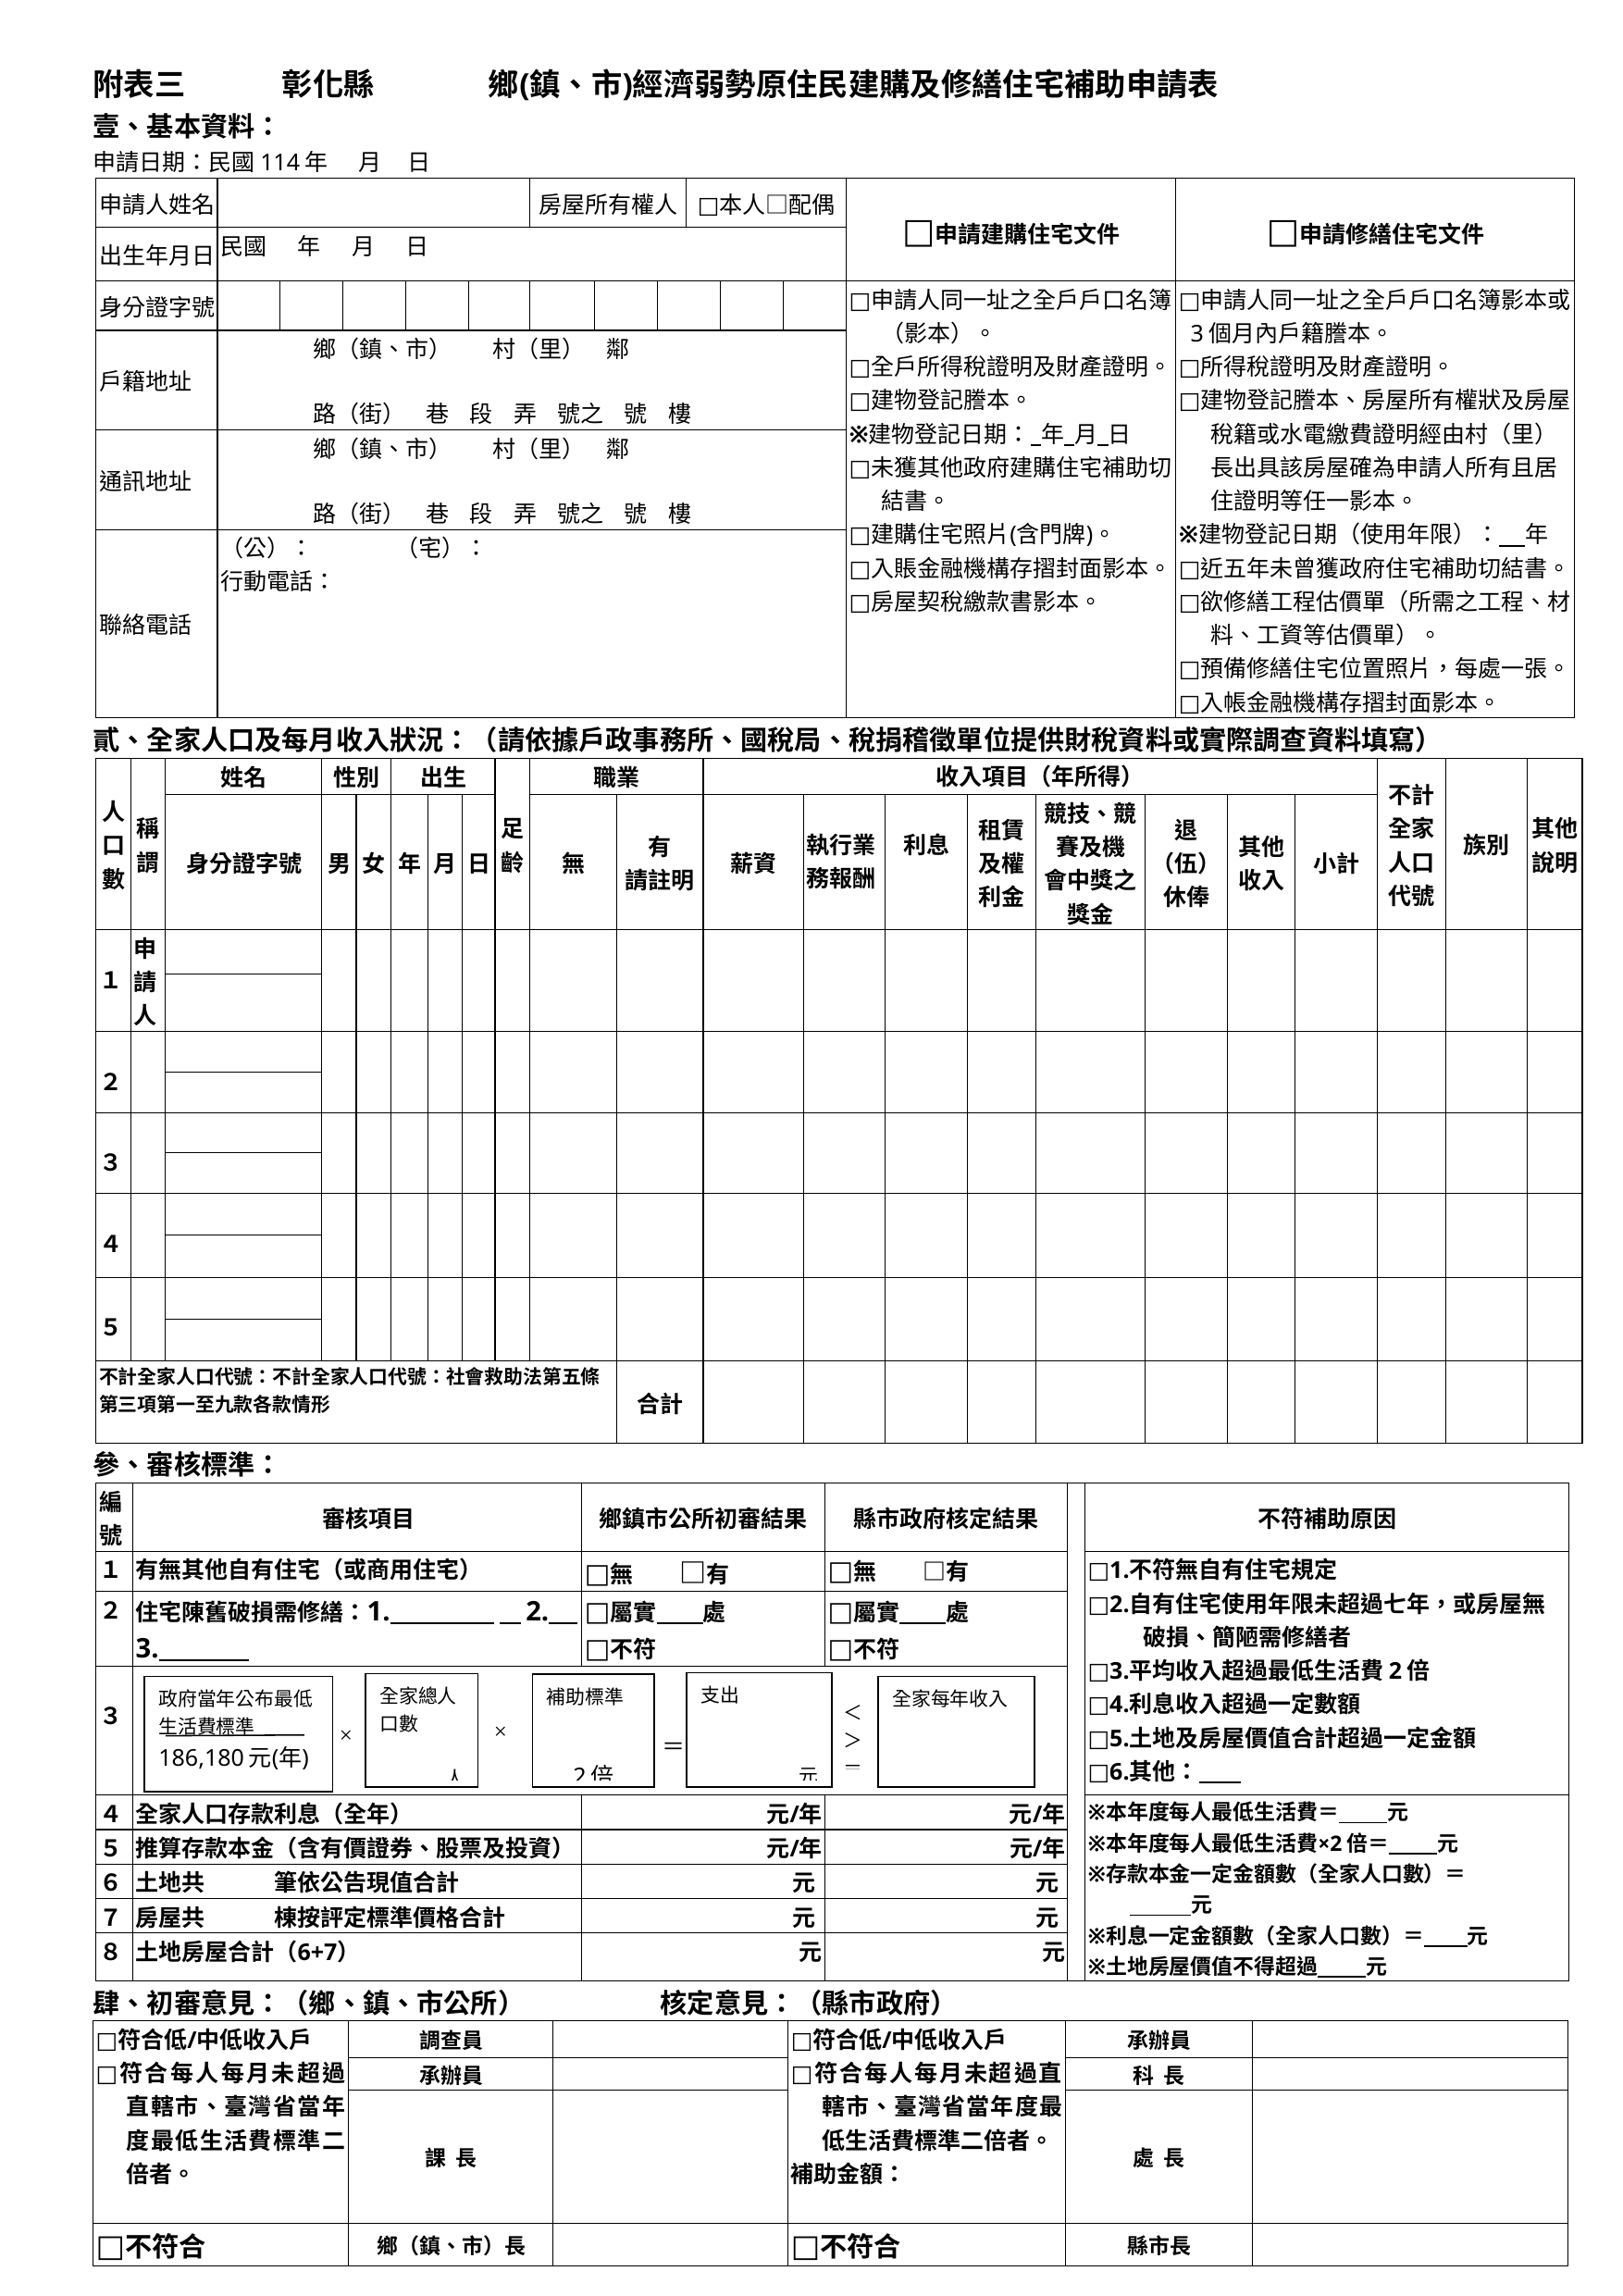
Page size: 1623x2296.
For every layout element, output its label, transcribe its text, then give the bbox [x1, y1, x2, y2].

table_header 房屋所有權人 [530, 179, 686, 227]
table_cell 承辦員 [349, 2058, 552, 2090]
table_cell 執行業務報酬 [804, 795, 885, 929]
table_cell [704, 1278, 803, 1360]
table_cell [1446, 1361, 1527, 1443]
table_cell [886, 1032, 967, 1112]
table_cell 房屋共 棟按評定標準價格合計 [133, 1899, 581, 1932]
table_cell [463, 930, 494, 1031]
table_cell 鄉（鎮、市） 村（里） 鄰 路（街） 巷 段 弄 號之 號 樓 [218, 331, 846, 429]
table_cell 鄉（鎮、市） 村（里） 鄰 路（街） 巷 段 弄 號之 號 樓 [218, 430, 846, 529]
table_cell [1228, 1032, 1295, 1112]
table_cell [496, 1032, 529, 1112]
table_cell [1295, 1113, 1377, 1193]
table_header □本人□配偶 [687, 179, 846, 227]
table_cell 女 [357, 795, 390, 929]
table_cell 科 長 [1066, 2058, 1252, 2090]
table_cell [1146, 1361, 1227, 1443]
table_cell □申請人同一址之全戶戶口名簿（影本）。 □全戶所得稅證明及財產證明。 □建物登記謄本。 ※建物登記日期： 年 月 日 □未獲其他政府建購住宅補助切結書。 □建購住宅照片(含門牌)。 □入賬金融機構存摺封面影本。 □房屋契稅繳款書影本。 [847, 281, 1175, 717]
table_cell 元/年 [582, 1831, 824, 1864]
table_cell [886, 1278, 967, 1360]
table_cell [1146, 1032, 1227, 1112]
table_cell [704, 1194, 803, 1277]
table_cell [1446, 1278, 1527, 1360]
table_cell [131, 1194, 165, 1277]
table_cell [1295, 1194, 1377, 1277]
table_cell 有無其他自有住宅（或商用住宅） [133, 1552, 581, 1591]
table_cell [166, 1073, 321, 1112]
table_cell [1528, 1361, 1581, 1443]
table_header □申請修繕住宅文件 [1176, 179, 1574, 280]
table_cell [496, 1113, 529, 1193]
table_cell 元/年 [825, 1795, 1067, 1829]
table_header 收入項目（年所得） [704, 759, 1377, 794]
table_cell [968, 1032, 1035, 1112]
table_cell [1036, 930, 1145, 1031]
table_header 鄉鎮市公所初審結果 [582, 1483, 824, 1551]
table_cell [968, 930, 1035, 1031]
table_cell [1378, 1278, 1445, 1360]
table_cell [553, 2058, 787, 2090]
table_cell [1528, 1113, 1581, 1193]
table_cell ２ [96, 1032, 130, 1112]
table_cell 元 [582, 1899, 824, 1932]
table_cell [391, 1032, 427, 1112]
table_cell 處 長 [1066, 2091, 1252, 2223]
table_cell [1378, 1194, 1445, 1277]
table_cell [166, 1235, 321, 1277]
table_header 申請人姓名 [96, 179, 217, 227]
table_cell [280, 281, 342, 329]
table_cell □不符合 [93, 2224, 348, 2265]
table_cell [1228, 1361, 1295, 1443]
table_cell [463, 1278, 494, 1360]
table_cell 薪資 [704, 795, 803, 929]
table_header 承辦員 [1066, 2021, 1252, 2057]
table_cell [886, 930, 967, 1031]
table_cell [166, 1194, 321, 1235]
table_cell [357, 1113, 390, 1193]
table_cell ７ [96, 1899, 132, 1932]
table_cell ５ [96, 1278, 130, 1360]
table_cell [804, 1194, 885, 1277]
table_cell [357, 1278, 390, 1360]
table_cell 租賃及權利金 [968, 795, 1035, 929]
table_cell 出生年月日 [96, 228, 217, 280]
table_cell [322, 1113, 355, 1193]
table_cell [886, 1361, 967, 1443]
text 申請日期：民國 114年 月 日 [93, 144, 1568, 178]
table_cell □屬實 處 □不符 [582, 1592, 824, 1665]
table_cell [804, 1113, 885, 1193]
text 肆、初審意見：（鄉、鎮、市公所） 核定意見：（縣市政府） [93, 1981, 1568, 2020]
table_cell [166, 1320, 321, 1360]
table_cell [1378, 1113, 1445, 1193]
table_header 不計全家人口代號 [1378, 759, 1445, 929]
table_header 稱謂 [131, 759, 165, 929]
table_cell 日 [463, 795, 494, 929]
table_cell [886, 1194, 967, 1277]
table_cell □無 □有 [825, 1552, 1067, 1591]
table_cell [322, 930, 355, 1031]
table_cell [391, 1278, 427, 1360]
table_cell [968, 1194, 1035, 1277]
table_cell [1146, 1194, 1227, 1277]
table_cell [428, 1278, 462, 1360]
table_cell 元 [582, 1865, 824, 1898]
table_cell [131, 1113, 165, 1193]
table_header 人口數 [96, 759, 130, 929]
table_cell 不計全家人口代號：不計全家人口代號：社會救助法第五條第三項第一至九款各款情形 [96, 1361, 616, 1443]
table_cell [704, 1113, 803, 1193]
table_cell [496, 1194, 529, 1277]
table_cell 月 [428, 795, 462, 929]
table_cell [218, 281, 279, 329]
table_header □符合低/中低收入戶 □符合每人每月未超過直轄市、臺灣省當年度最低生活費標準二倍者。 補助金額： 補助金額： [788, 2021, 1065, 2223]
table_cell 元 [825, 1865, 1067, 1898]
table_header [553, 2021, 787, 2057]
table_cell [886, 1113, 967, 1193]
table_cell [463, 1194, 494, 1277]
table_header 職業 [530, 759, 702, 794]
table_cell [322, 1194, 355, 1277]
table_cell [968, 1113, 1035, 1193]
table_cell [530, 1194, 616, 1277]
table_cell [1228, 1278, 1295, 1360]
table_cell [1036, 1113, 1145, 1193]
table_cell [343, 281, 405, 329]
table_cell 利息 [886, 795, 967, 929]
table_cell □無 □有 [582, 1552, 824, 1591]
table_cell 申請人 [131, 930, 165, 1031]
table_cell [1528, 1194, 1581, 1277]
table_cell ３ [96, 1667, 132, 1794]
table_cell 身分證字號 [166, 795, 321, 929]
table_cell [553, 2224, 787, 2265]
table_cell [357, 1032, 390, 1112]
table_cell [1446, 1032, 1527, 1112]
table_cell 聯絡電話 [96, 530, 217, 717]
table_header 不符補助原因 [1085, 1483, 1568, 1551]
table_cell [658, 281, 720, 329]
text 壹、基本資料： [93, 105, 1568, 144]
table_cell □1.不符無自有住宅規定 □2.自有住宅使用年限未超過七年，或房屋無破損、簡陋需修繕者 □3.平均收入超過最低生活費2倍 □4.利息收入超過一定數額 □5.土地及房屋價值合計超過一定金額 □6.其他： [1085, 1552, 1568, 1794]
table_cell [595, 281, 657, 329]
table_cell [1146, 1113, 1227, 1193]
table_cell ４ [96, 1194, 130, 1277]
table_cell □屬實 處 □不符 [825, 1592, 1067, 1665]
table_cell [704, 1361, 803, 1443]
table_cell 退（伍） 休俸 [1146, 795, 1227, 929]
table_cell 無 [530, 795, 616, 929]
table_cell [1036, 1361, 1145, 1443]
table_cell [166, 1113, 321, 1152]
table_cell [530, 1113, 616, 1193]
table_cell [391, 930, 427, 1031]
table_cell [1295, 1361, 1377, 1443]
table_cell [1295, 1032, 1377, 1112]
table_cell [391, 1113, 427, 1193]
text 參、審核標準： [93, 1444, 1568, 1483]
table_cell [428, 1113, 462, 1193]
table_cell [463, 1113, 494, 1193]
table_cell [530, 1032, 616, 1112]
table_cell 元 [582, 1933, 824, 1980]
table_cell 課 長 [349, 2091, 552, 2223]
table_cell [1228, 1194, 1295, 1277]
table_cell [131, 1032, 165, 1112]
table_cell ６ [96, 1865, 132, 1898]
table_cell 元/年 [825, 1831, 1067, 1864]
table_cell ３ [96, 1113, 130, 1193]
table_cell [469, 281, 529, 329]
table_cell [530, 1278, 616, 1360]
table_cell [391, 1194, 427, 1277]
table_cell [357, 930, 390, 1031]
table_cell [1228, 1113, 1295, 1193]
text 貳、全家人口及每月收入狀況：（請依據戶政事務所、國稅局、稅捐稽徵單位提供財稅資料或實際調查資料填寫） [93, 718, 1568, 758]
table_header 編號 [96, 1483, 132, 1551]
table_cell 民國 年 月 日 [218, 228, 846, 280]
table_cell [166, 1278, 321, 1319]
table_cell [1528, 1278, 1581, 1360]
table_cell 競技、競賽及機 會中獎之獎金 [1036, 795, 1145, 929]
table_cell [1146, 1278, 1227, 1360]
table_cell [166, 1153, 321, 1193]
table_header [1253, 2021, 1567, 2057]
table_cell [357, 1194, 390, 1277]
table_header 族別 [1446, 759, 1527, 929]
table_cell [617, 1032, 702, 1112]
table_cell 小計 [1295, 795, 1377, 929]
table_cell ８ [96, 1933, 132, 1980]
table_cell 縣市長 [1066, 2224, 1252, 2265]
table_cell [322, 1278, 355, 1360]
table_cell [166, 974, 321, 1031]
table_cell [428, 1032, 462, 1112]
table_cell [804, 1278, 885, 1360]
table_cell 住宅陳舊破損需修繕：1. 2. 3. [133, 1592, 581, 1665]
table_cell [553, 2091, 787, 2223]
table_cell １ [96, 930, 130, 1031]
table_cell [804, 1032, 885, 1112]
table_header 性別 [322, 759, 390, 794]
table_cell 土地房屋合計（6+7） [133, 1933, 581, 1980]
table_cell ５ [96, 1831, 132, 1864]
table_cell [721, 281, 783, 329]
table_cell [1528, 1032, 1581, 1112]
table_cell 元 [825, 1899, 1067, 1932]
table_cell [530, 930, 616, 1031]
table_header 出生 [391, 759, 494, 794]
table_cell [131, 1278, 165, 1360]
table_cell [463, 1032, 494, 1112]
table_cell [1378, 930, 1445, 1031]
table_header 姓名 [166, 759, 321, 794]
table_cell １ [96, 1552, 132, 1591]
table_cell [1036, 1278, 1145, 1360]
table_header 調查員 [349, 2021, 552, 2057]
table_cell [704, 1032, 803, 1112]
table_cell 其他 收入 [1228, 795, 1295, 929]
table_header [1068, 1483, 1084, 1980]
table_cell ４ [96, 1795, 132, 1829]
table_cell [1295, 1278, 1377, 1360]
table_cell [1253, 2058, 1567, 2090]
table_cell （公）： （宅）： 行動電話： [218, 530, 846, 717]
table_cell 全家人口存款利息（全年） [133, 1795, 581, 1829]
table_header □符合低/中低收入戶 □符合每人每月未超過直轄市、臺灣省當年度最低生活費標準二倍者。 [93, 2021, 348, 2223]
table_cell 年 [391, 795, 427, 929]
table_cell 土地共 筆依公告現值合計 [133, 1865, 581, 1898]
table_cell 戶籍地址 [96, 331, 217, 429]
table_cell [617, 1113, 702, 1193]
table_header 縣市政府核定結果 [825, 1483, 1067, 1551]
table_cell [1253, 2224, 1567, 2265]
table_cell [1253, 2091, 1567, 2223]
table_cell 身分證字號 [96, 281, 217, 329]
table_cell [804, 930, 885, 1031]
table_cell [406, 281, 468, 329]
table_cell [1228, 930, 1295, 1031]
table_cell 元/年 [582, 1795, 824, 1829]
table_cell [133, 1667, 1067, 1794]
table_cell [784, 281, 846, 329]
table_cell 男 [322, 795, 355, 929]
table_cell ※本年度每人最低生活費＝ 元 ※本年度每人最低生活費×2倍＝ 元 ※存款本金一定金額數（全家人口數）＝ 元 ※利息一定金額數（全家人口數）＝ 元 ※土地房屋價值不得超過 元 [1085, 1795, 1568, 1980]
table_cell [1528, 930, 1581, 1031]
table_header 足齡 [496, 759, 529, 929]
table_cell 通訊地址 [96, 430, 217, 529]
table_cell [166, 930, 321, 974]
table_cell [1378, 1032, 1445, 1112]
table_cell [617, 930, 702, 1031]
table_cell [166, 1032, 321, 1072]
table_header 審核項目 [133, 1483, 581, 1551]
table_cell [1036, 1032, 1145, 1112]
table_cell [617, 1278, 702, 1360]
table_header [218, 179, 529, 227]
table_header 其他 說明 [1528, 759, 1581, 929]
table_cell 推算存款本金（含有價證券、股票及投資） [133, 1831, 581, 1864]
table_cell [1446, 1194, 1527, 1277]
table_cell 合計 [617, 1361, 702, 1443]
table_cell [1446, 930, 1527, 1031]
table_cell [1446, 1113, 1527, 1193]
table_cell [1378, 1361, 1445, 1443]
table_cell [428, 1194, 462, 1277]
table_header □申請建購住宅文件 [847, 179, 1175, 280]
table_cell ２ [96, 1592, 132, 1665]
table_cell □申請人同一址之全戶戶口名簿影本或 3個月內戶籍謄本。 □所得稅證明及財產證明。 □建物登記謄本、房屋所有權狀及房屋稅籍或水電繳費證明經由村（里）長出具該房屋確為申請人所有且居住證明等任一影本。 ※建物登記日期（使用年限）： 年 □近五年未曾獲政府住宅補助切結書。 □欲修繕工程估價單（所需之工程、材料、工資等估價單）。 □預備修繕住宅位置照片，每處一張。 □入帳金融機構存摺封面影本。 [1176, 281, 1574, 717]
table_cell 元 [825, 1933, 1067, 1980]
table_cell [1146, 930, 1227, 1031]
table_cell 鄉（鎮、市）長 [349, 2224, 552, 2265]
table_cell [1036, 1194, 1145, 1277]
table_cell 有 請註明 [617, 795, 702, 929]
table_cell [968, 1361, 1035, 1443]
table_cell [530, 281, 594, 329]
text 附表三 彰化縣 鄉(鎮、市)經濟弱勢原住民建購及修繕住宅補助申請表 [93, 60, 1568, 105]
table_cell [804, 1361, 885, 1443]
table_cell [496, 1278, 529, 1360]
table_cell [496, 930, 529, 1031]
table_cell [322, 1032, 355, 1112]
table_cell [704, 930, 803, 1031]
table_cell [617, 1194, 702, 1277]
table_cell [428, 930, 462, 1031]
table_cell □不符合 [788, 2224, 1065, 2265]
table_cell [1295, 930, 1377, 1031]
table_cell [968, 1278, 1035, 1360]
